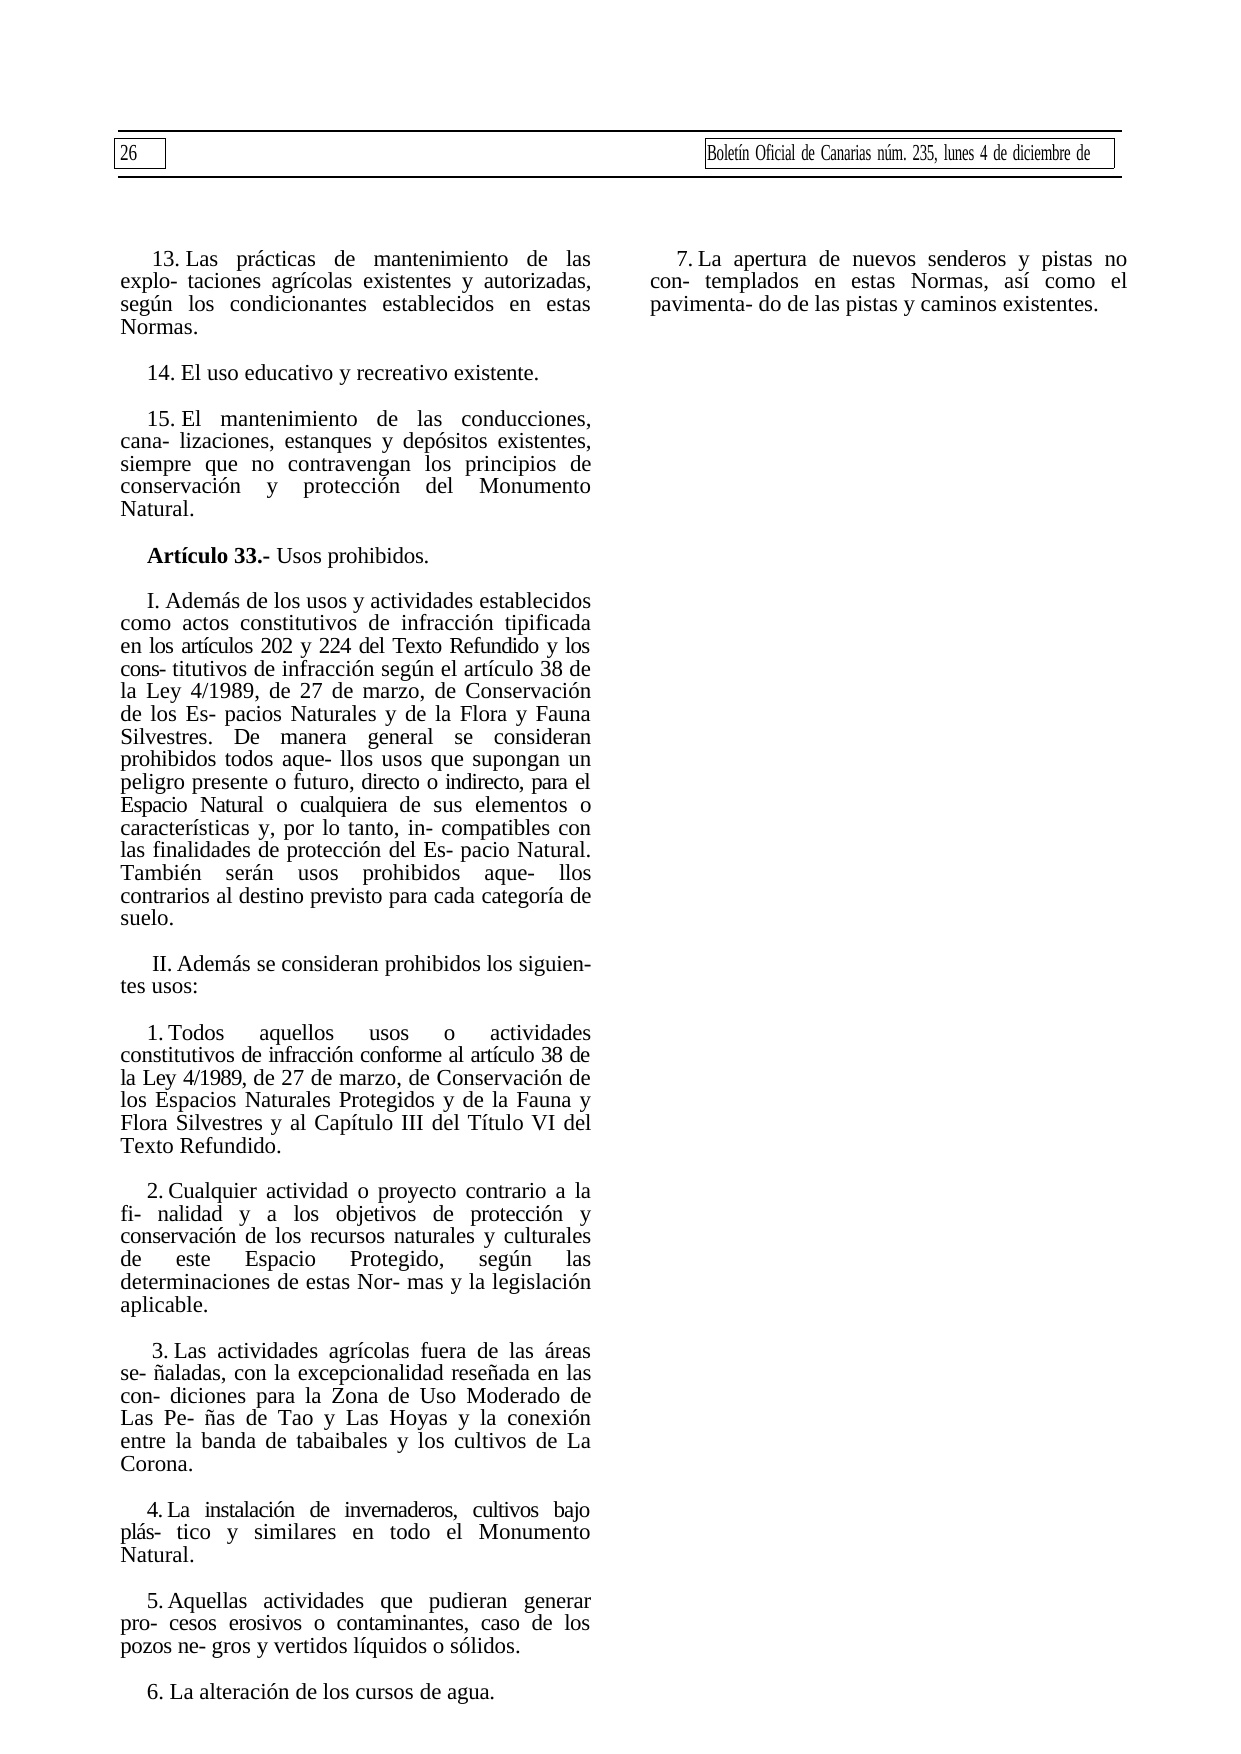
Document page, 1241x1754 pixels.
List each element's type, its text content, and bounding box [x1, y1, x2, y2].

list Aquellas actividades que pudieran generar pro- cesos erosivos o contaminantes, caso de los pozos ne- gros y vertidos líquidos o sólidos. [120, 1590, 591, 1658]
list Las prácticas de mantenimiento de las explo- taciones agrícolas existentes y autorizadas, según los condicionantes establecidos en estas Normas. [120, 249, 591, 339]
list La apertura de nuevos senderos y pistas no con- templados en estas Normas, así como el pavimenta- do de las pistas y caminos existentes. [650, 249, 1127, 317]
list Además de los usos y actividades establecidos como actos constitutivos de infracción tipificada en los artículos 202 y 224 del Texto Refundido y los cons- titutivos de infracción según el artículo 38 de la Ley 4/1989, de 27 de marzo, de Conservación de los Es- pacios Naturales y de la Flora y Fauna Silvestres. De manera general se consideran prohibidos todos aque- llos usos que supongan un peligro presente o futuro, directo o indirecto, para el Espacio Natural o cualquiera de sus elementos o características y, por lo tanto, in- compatibles con las finalidades de protección del Es- pacio Natural. También serán usos prohibidos aque- llos contrarios al destino previsto para cada categoría de suelo. [120, 590, 591, 931]
text Artículo 33.- Usos prohibidos. [147, 542, 595, 568]
list Además se consideran prohibidos los siguien- tes usos: [120, 954, 591, 999]
list La instalación de invernaderos, cultivos bajo plás- tico y similares en todo el Monumento Natural. [120, 1499, 591, 1567]
list Todos aquellos usos o actividades constitutivos de infracción conforme al artículo 38 de la Ley 4/1989, de 27 de marzo, de Conservación de los Espacios Naturales Protegidos y de la Fauna y Flora Silvestres y al Capítulo III del Título VI del Texto Refundido. [120, 1022, 591, 1158]
list Cualquier actividad o proyecto contrario a la fi- nalidad y a los objetivos de protección y conservación de los recursos naturales y culturales de este Espacio Protegido, según las determinaciones de estas Nor- mas y la legislación aplicable. [120, 1181, 591, 1317]
list El mantenimiento de las conducciones, cana- lizaciones, estanques y depósitos existentes, siempre que no contravengan los principios de conservación y protección del Monumento Natural. [120, 408, 591, 522]
list La alteración de los cursos de agua. [147, 1678, 595, 1704]
list El uso educativo y recreativo existente. [147, 359, 595, 386]
list Las actividades agrícolas fuera de las áreas se- ñaladas, con la excepcionalidad reseñada en las con- diciones para la Zona de Uso Moderado de Las Pe- ñas de Tao y Las Hoyas y la conexión entre la banda de tabaibales y los cultivos de La Corona. [120, 1340, 591, 1476]
